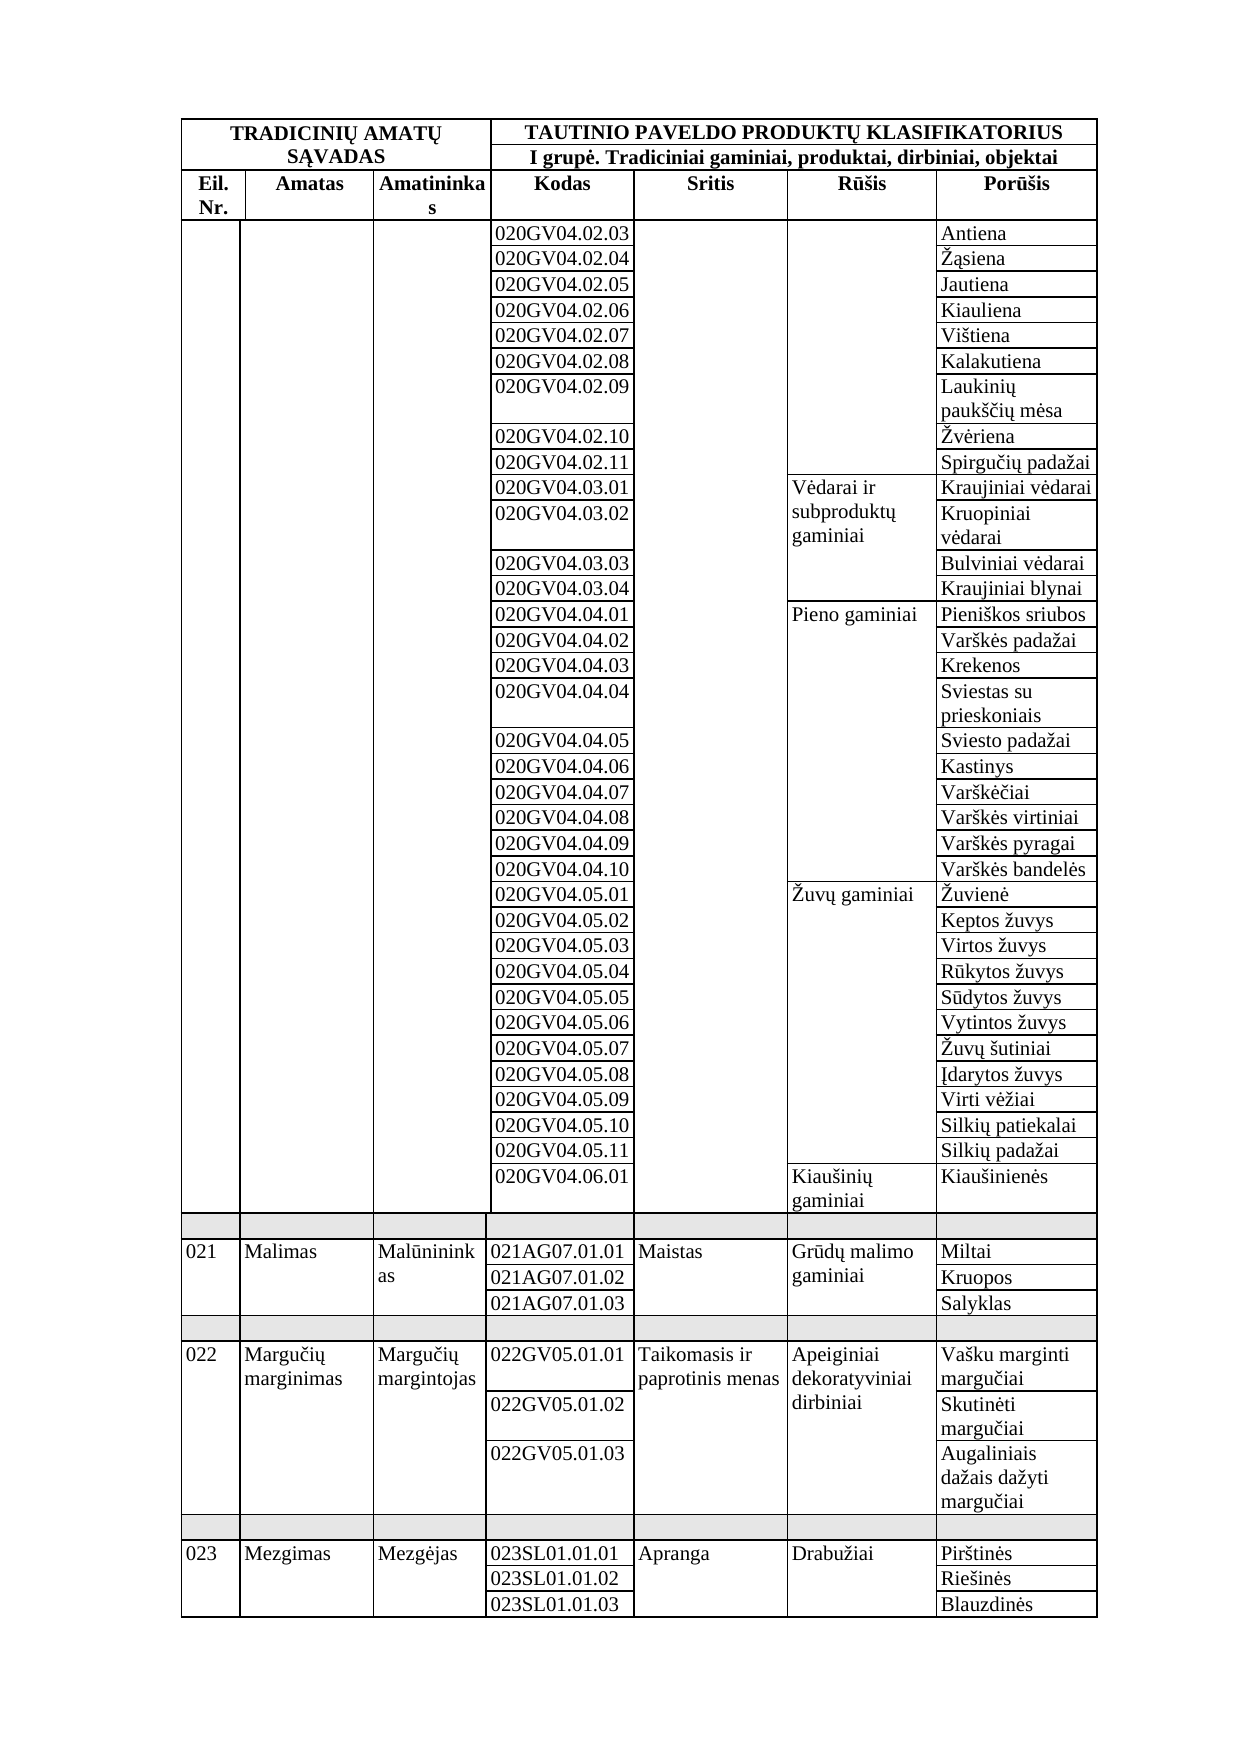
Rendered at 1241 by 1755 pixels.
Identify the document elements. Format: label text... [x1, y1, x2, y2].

table_cell [937, 1214, 1096, 1238]
table_cell 020GV04.04.09 [492, 831, 633, 855]
table_cell Rūšis [788, 171, 936, 219]
table_cell 020GV04.02.08 [492, 349, 633, 373]
table_cell Apeiginiai dekoratyviniai dirbiniai [788, 1342, 936, 1513]
table_cell Kastinys [937, 754, 1096, 778]
table_cell 023SL01.01.03 [487, 1592, 633, 1616]
table_cell 023SL01.01.02 [487, 1566, 633, 1590]
table_cell Taikomasis ir paprotinis menas [635, 1342, 787, 1513]
table_cell Riešinės [937, 1566, 1096, 1590]
table_cell I grupė. Tradiciniai gaminiai, produktai, dirbiniai, objektai [492, 145, 1096, 169]
table_cell Kiauliena [937, 298, 1096, 322]
table_cell Antiena [937, 221, 1096, 245]
table_cell 021AG07.01.01 [487, 1240, 633, 1263]
table_cell 020GV04.05.11 [492, 1138, 633, 1162]
table_cell Silkių padažai [937, 1138, 1096, 1162]
table_cell Sviesto padažai [937, 728, 1096, 752]
table_cell Maistas [635, 1240, 787, 1315]
table_cell Kruopos [937, 1265, 1096, 1289]
table_cell Varškėčiai [937, 780, 1096, 804]
table_cell 020GV04.02.05 [492, 272, 633, 296]
table_cell 023SL01.01.01 [487, 1541, 633, 1565]
table_cell 020GV04.04.03 [492, 653, 633, 677]
table_cell [182, 1515, 239, 1539]
table_cell Varškės padažai [937, 628, 1096, 652]
table_cell 022GV05.01.01 [487, 1342, 633, 1390]
table_cell [182, 1214, 239, 1238]
table_cell Augaliniais dažais dažyti margučiai [937, 1441, 1096, 1513]
table_cell Margučių marginimas [241, 1342, 373, 1513]
table_cell 020GV04.04.05 [492, 728, 633, 752]
table_cell [241, 1316, 373, 1340]
table_cell 020GV04.05.07 [492, 1036, 633, 1060]
table_cell Sviestas su prieskoniais [937, 679, 1096, 727]
table_cell Kraujiniai blynai [937, 576, 1096, 600]
table_cell Krekenos [937, 653, 1096, 677]
table_cell [241, 221, 373, 1212]
table_cell 020GV04.03.01 [492, 475, 633, 499]
table_cell [374, 221, 490, 1212]
table_cell 020GV04.02.07 [492, 323, 633, 347]
table_cell Kalakutiena [937, 349, 1096, 373]
table_cell Pieno gaminiai [788, 602, 936, 881]
table_cell [937, 1515, 1096, 1539]
table_header TAUTINIO PAVELDO PRODUKTŲ KLASIFIKATORIUS [492, 120, 1096, 144]
table_cell [788, 1515, 936, 1539]
table_cell Eil. Nr. [182, 171, 245, 219]
table_cell Kodas [492, 171, 633, 219]
table_cell Vašku marginti margučiai [937, 1342, 1096, 1390]
table_cell 023 [182, 1541, 239, 1616]
table_cell 020GV04.05.06 [492, 1010, 633, 1034]
table_cell [788, 1214, 936, 1238]
table_cell [374, 1214, 485, 1238]
table_cell Amatininkas [374, 171, 490, 219]
table_cell Varškės bandelės [937, 857, 1096, 881]
table_cell [487, 1316, 633, 1340]
table_cell 020GV04.05.02 [492, 908, 633, 932]
table_cell Malūnininkas [374, 1240, 485, 1315]
table_header TRADICINIŲ AMATŲ SĄVADAS [182, 120, 490, 169]
table_cell 020GV04.02.09 [492, 375, 633, 422]
table_cell Kraujiniai vėdarai [937, 475, 1096, 499]
table_cell Žuvų gaminiai [788, 882, 936, 1162]
table_cell 020GV04.04.07 [492, 780, 633, 804]
table_cell [374, 1515, 485, 1539]
table_cell Silkių patiekalai [937, 1113, 1096, 1137]
table_cell Salyklas [937, 1291, 1096, 1315]
table_cell 020GV04.04.08 [492, 805, 633, 829]
table_cell Malimas [241, 1240, 373, 1315]
table_cell [635, 1515, 787, 1539]
table_cell [937, 1316, 1096, 1340]
table_cell Žuvų šutiniai [937, 1036, 1096, 1060]
table_cell Grūdų malimo gaminiai [788, 1240, 936, 1315]
table_cell Skutinėti margučiai [937, 1392, 1096, 1440]
table_cell [487, 1214, 633, 1238]
table_cell [241, 1214, 373, 1238]
table_cell 020GV04.05.05 [492, 985, 633, 1009]
table_cell 020GV04.02.06 [492, 298, 633, 322]
table_cell 020GV04.05.09 [492, 1087, 633, 1111]
table_cell 020GV04.03.02 [492, 501, 633, 549]
table_cell 021 [182, 1240, 239, 1315]
table_cell [487, 1515, 633, 1539]
table_cell [788, 1316, 936, 1340]
table_cell Vištiena [937, 323, 1096, 347]
table_cell 020GV04.05.03 [492, 933, 633, 957]
table_cell Apranga [635, 1541, 787, 1616]
table_cell Sūdytos žuvys [937, 985, 1096, 1009]
table_cell Amatas [246, 171, 373, 219]
table_cell Mezgėjas [374, 1541, 485, 1616]
table_cell 022GV05.01.03 [487, 1441, 633, 1513]
table_cell Blauzdinės [937, 1592, 1096, 1616]
table_cell Virti vėžiai [937, 1087, 1096, 1111]
table_cell 020GV04.04.10 [492, 857, 633, 881]
table_cell Porūšis [937, 171, 1096, 219]
table_cell 020GV04.05.04 [492, 959, 633, 983]
table_cell 020GV04.04.06 [492, 754, 633, 778]
table_cell Vytintos žuvys [937, 1010, 1096, 1034]
table_cell [182, 1316, 239, 1340]
table_cell 021AG07.01.02 [487, 1265, 633, 1289]
table_cell 020GV04.02.03 [492, 221, 633, 245]
table_cell 020GV04.05.10 [492, 1113, 633, 1137]
table_cell 021AG07.01.03 [487, 1291, 633, 1315]
table_cell Žąsiena [937, 246, 1096, 270]
table_cell Vėdarai ir subproduktų gaminiai [788, 475, 936, 600]
table_cell [374, 1316, 485, 1340]
table_cell 022 [182, 1342, 239, 1513]
table_cell Sritis [635, 171, 787, 219]
table_cell Jautiena [937, 272, 1096, 296]
table_cell [788, 221, 936, 474]
table_cell Virtos žuvys [937, 933, 1096, 957]
table_cell Laukinių paukščių mėsa [937, 375, 1096, 422]
table_cell Miltai [937, 1240, 1096, 1263]
table_cell Rūkytos žuvys [937, 959, 1096, 983]
table_cell Kiaušinienės [937, 1164, 1096, 1212]
table_cell 020GV04.04.01 [492, 602, 633, 626]
table_cell 020GV04.04.02 [492, 628, 633, 652]
table_cell Spirgučių padažai [937, 450, 1096, 474]
table_cell Kruopiniai vėdarai [937, 501, 1096, 549]
table_cell 020GV04.06.01 [492, 1164, 633, 1212]
table_cell Varškės virtiniai [937, 805, 1096, 829]
table_cell Drabužiai [788, 1541, 936, 1616]
table_cell Įdarytos žuvys [937, 1062, 1096, 1086]
table_cell Kiaušinių gaminiai [788, 1164, 936, 1212]
table_cell Mezgimas [241, 1541, 373, 1616]
table_cell Pieniškos sriubos [937, 602, 1096, 626]
table_cell 020GV04.03.03 [492, 551, 633, 575]
table_cell [635, 1214, 787, 1238]
table_cell Bulviniai vėdarai [937, 551, 1096, 575]
table_cell Keptos žuvys [937, 908, 1096, 932]
table_cell 020GV04.02.04 [492, 246, 633, 270]
table_cell Žvėriena [937, 424, 1096, 448]
table_cell 020GV04.02.11 [492, 450, 633, 474]
table_cell 022GV05.01.02 [487, 1392, 633, 1440]
table_cell 020GV04.05.01 [492, 882, 633, 906]
table_cell [635, 1316, 787, 1340]
table_cell Margučių margintojas [374, 1342, 485, 1513]
table_cell 020GV04.02.10 [492, 424, 633, 448]
table_cell Pirštinės [937, 1541, 1096, 1565]
table_cell Žuvienė [937, 882, 1096, 906]
table_cell [241, 1515, 373, 1539]
table_cell [182, 221, 239, 1212]
table_cell Varškės pyragai [937, 831, 1096, 855]
table_cell 020GV04.03.04 [492, 576, 633, 600]
table_cell 020GV04.05.08 [492, 1062, 633, 1086]
table_cell 020GV04.04.04 [492, 679, 633, 727]
table_cell [635, 221, 787, 1212]
